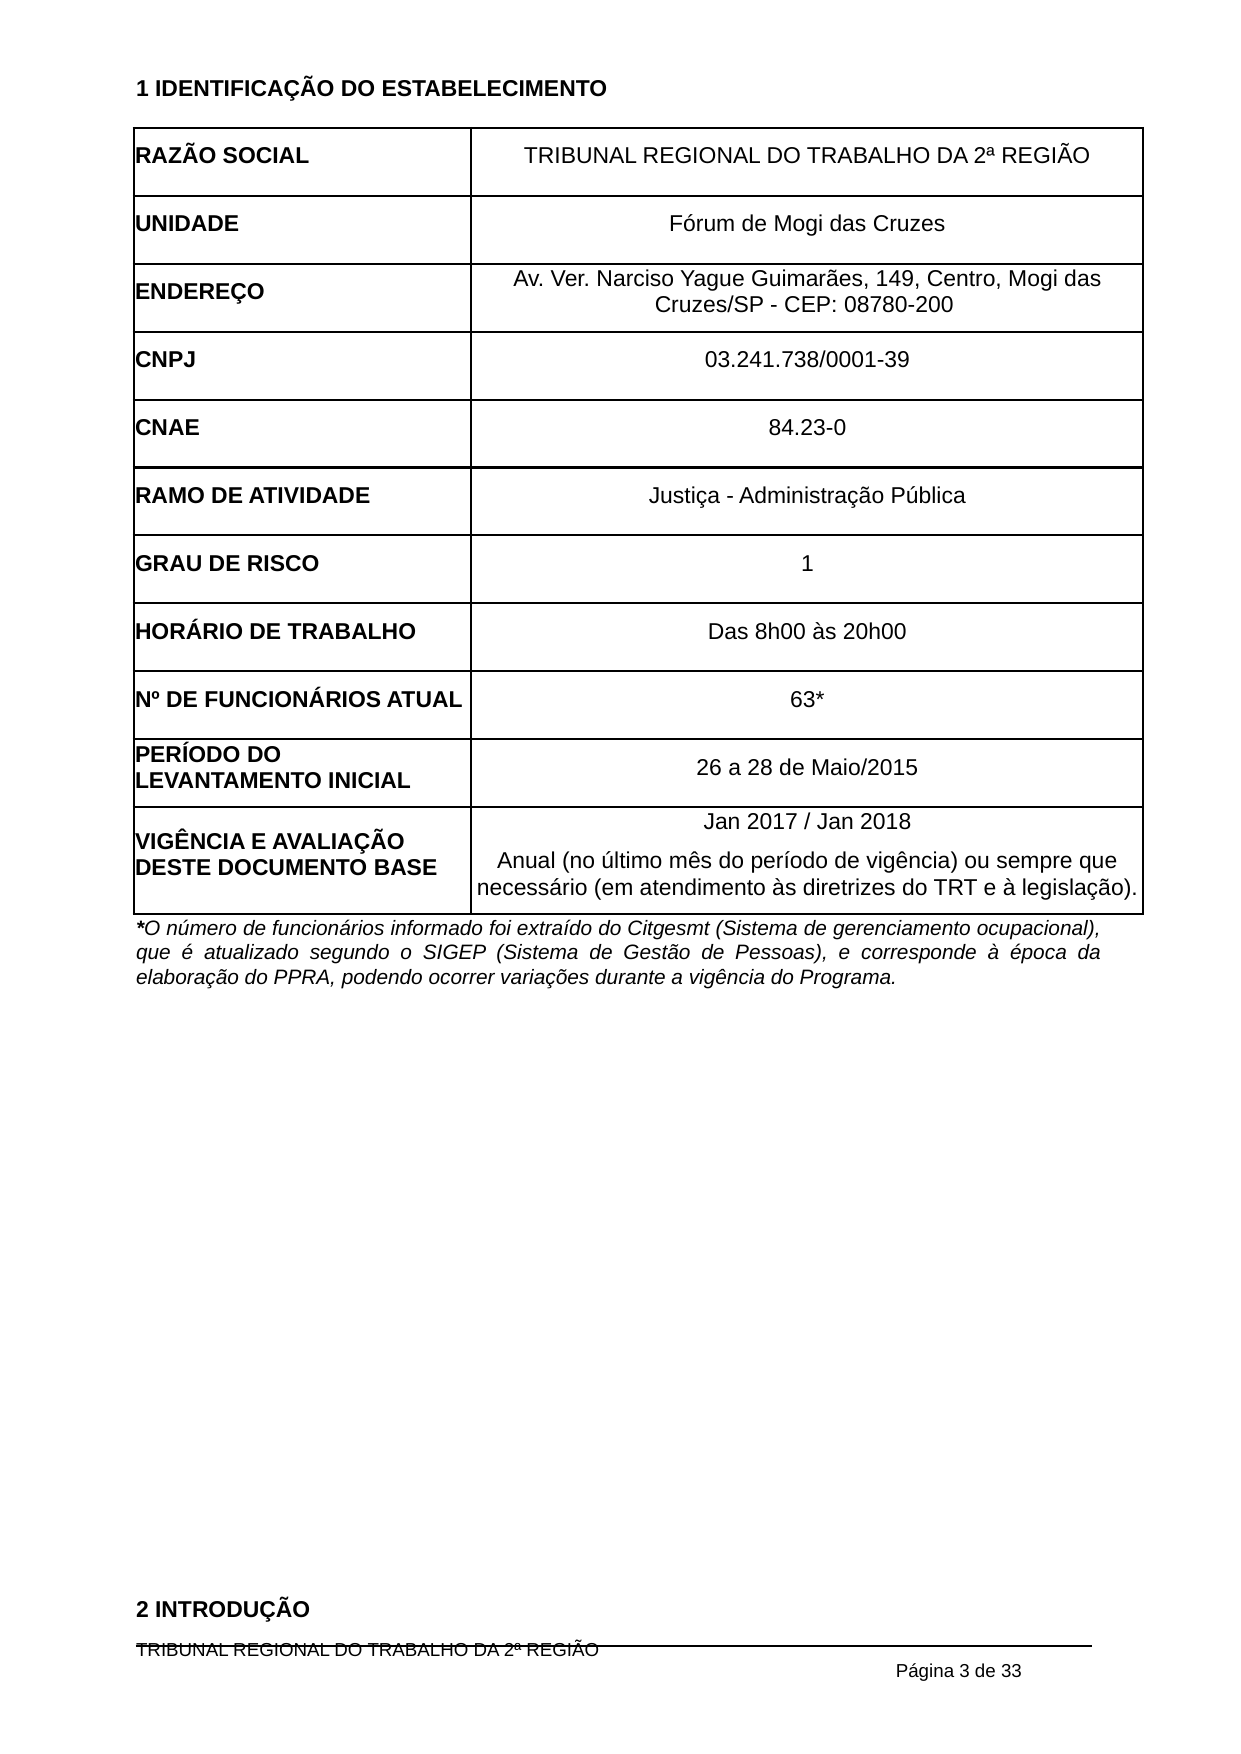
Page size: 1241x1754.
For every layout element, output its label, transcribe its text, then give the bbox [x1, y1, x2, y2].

table_cell HORÁRIO DE TRABALHO [135, 604, 470, 670]
text 2 INTRODUÇÃO [136, 1596, 1104, 1623]
table_cell Av. Ver. Narciso Yague Guimarães, 149, Centro, Mogi das Cruzes/SP - CEP: 08780-200 [472, 265, 1142, 331]
table_cell ENDEREÇO [135, 265, 470, 331]
table_header TRIBUNAL REGIONAL DO TRABALHO DA 2ª REGIÃO [472, 129, 1142, 195]
table_cell Jan 2017 / Jan 2018 Anual (no último mês do período de vigência) ou sempre que necessário (em atendimento às diretrizes do TRT e à legislação). [472, 808, 1142, 912]
table_cell CNPJ [135, 333, 470, 398]
table_cell Das 8h00 às 20h00 [472, 604, 1142, 670]
text 1 IDENTIFICAÇÃO DO ESTABELECIMENTO [136, 75, 1104, 101]
table_header RAZÃO SOCIAL [135, 129, 470, 195]
table_cell CNAE [135, 401, 470, 466]
table_cell Justiça - Administração Pública [472, 469, 1142, 534]
table_cell GRAU DE RISCO [135, 536, 470, 602]
table_cell RAMO DE ATIVIDADE [135, 469, 470, 534]
table_cell 63* [472, 672, 1142, 738]
table_cell UNIDADE [135, 197, 470, 263]
table_cell Fórum de Mogi das Cruzes [472, 197, 1142, 263]
table_cell 1 [472, 536, 1142, 602]
table_cell Nº DE FUNCIONÁRIOS ATUAL [135, 672, 470, 738]
text *O número de funcionários informado foi extraído do Citgesmt (Sistema de gerenciamento ocupacional), que é atualizado segundo o SIGEP (Sistema de Gestão de Pessoas), e corresponde à época da elaboração do PPRA, podendo ocorrer variações durante a vigência do Programa. [136, 915, 1104, 989]
table_cell 03.241.738/0001-39 [472, 333, 1142, 398]
table_cell 84.23-0 [472, 401, 1142, 466]
table_cell VIGÊNCIA E AVALIAÇÃO DESTE DOCUMENTO BASE [135, 808, 470, 912]
table_cell PERÍODO DO LEVANTAMENTO INICIAL [135, 740, 470, 806]
table_cell 26 a 28 de Maio/2015 [472, 740, 1142, 806]
